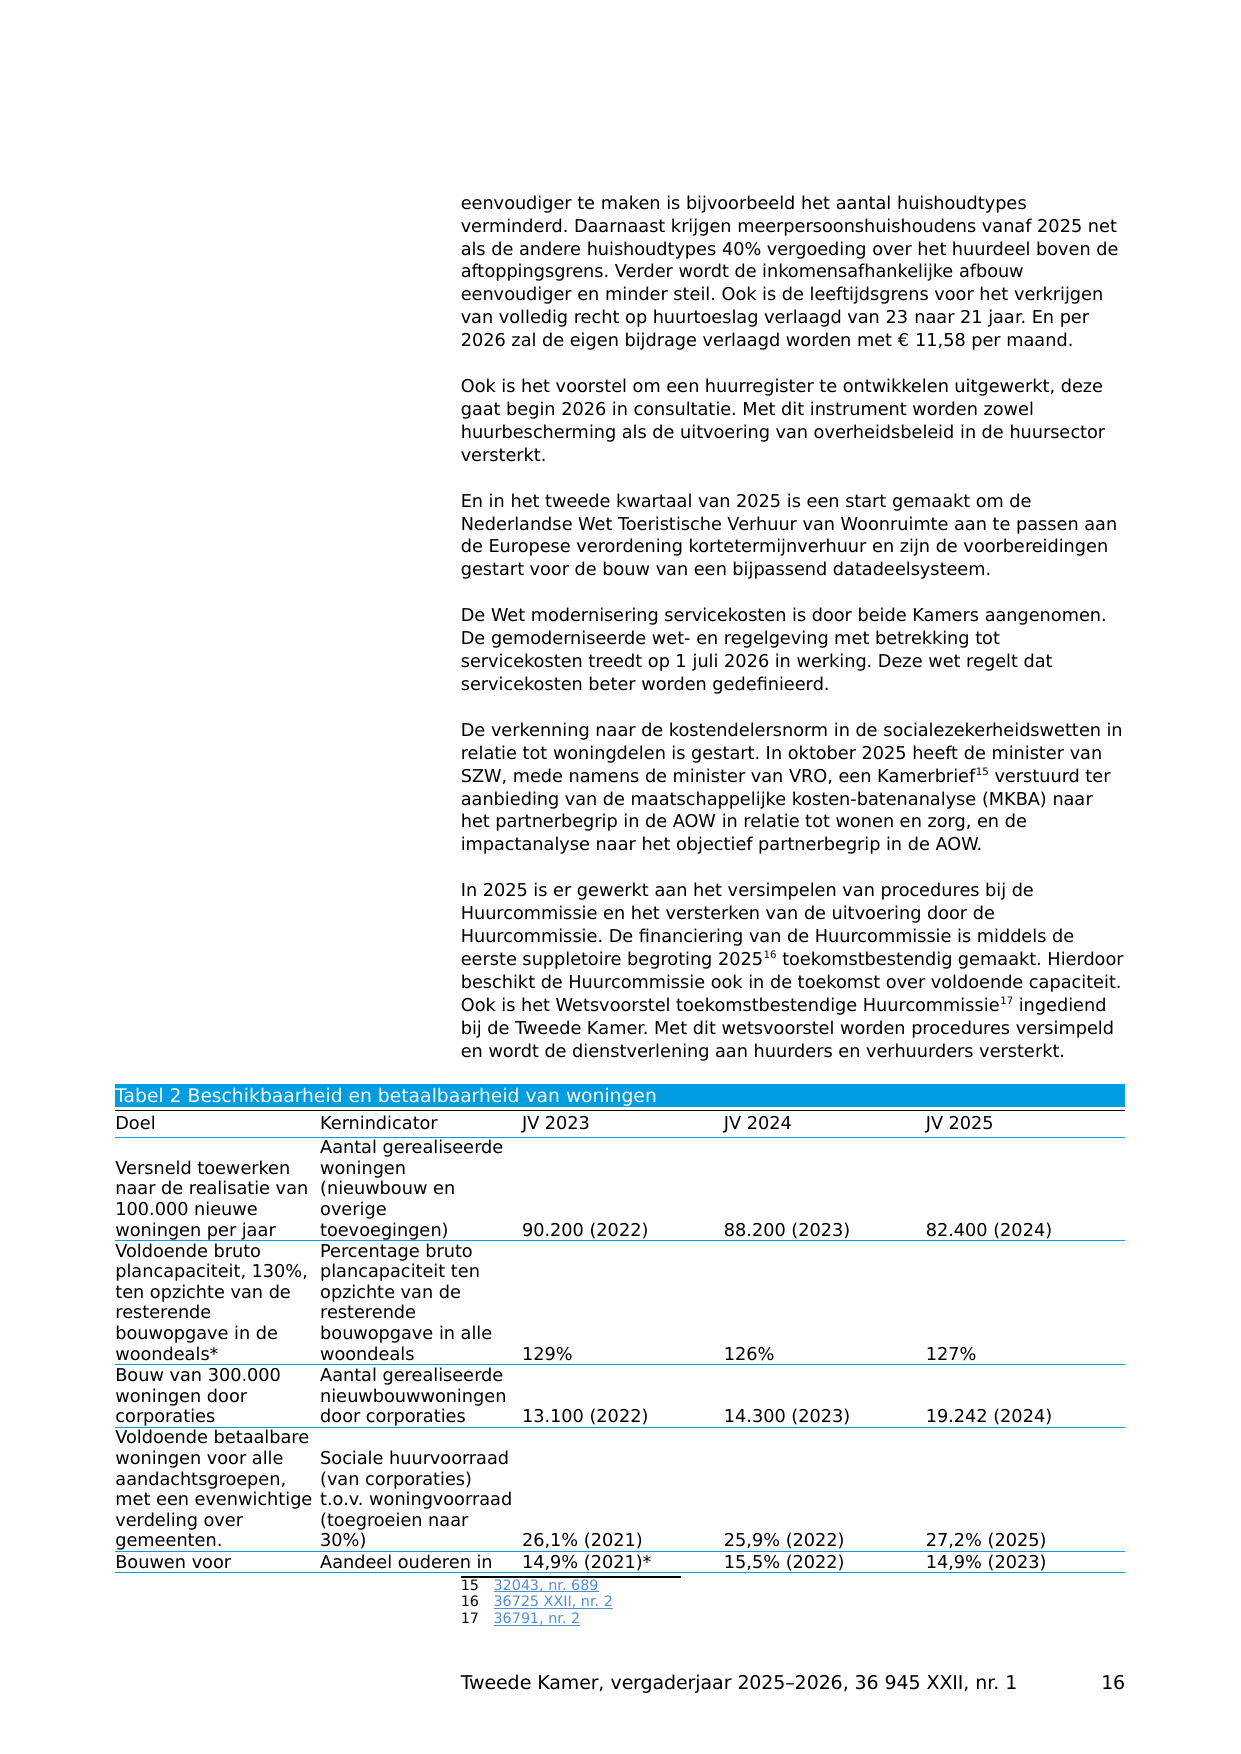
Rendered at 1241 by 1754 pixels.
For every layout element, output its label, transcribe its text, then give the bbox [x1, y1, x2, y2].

text De Wet modernisering servicekosten is door beide Kamers aangenomen. De gemoderniseerde wet- en regelgeving met betrekking tot servicekosten treedt op 1 juli 2026 in werking. Deze wet regelt dat servicekosten beter worden gedefinieerd. [461, 603, 1125, 695]
table_cell Percentage bruto plancapaciteit ten opzichte van de resterende bouwopgave in alle woondeals [317, 1241, 519, 1364]
table_cell Voldoende betaalbare woningen voor alle aandachtsgroepen, met een evenwichtige verdeling over gemeenten. [115, 1428, 317, 1551]
table_cell Aantal gerealiseerde woningen (nieuwbouw en overige toevoegingen) [317, 1138, 519, 1240]
table_cell 88.200 (2023) [721, 1138, 923, 1240]
table_cell Aandeel ouderen in [317, 1552, 519, 1572]
text __36791, nr. 2 [461, 1610, 1125, 1627]
table_cell 27,2% (2025) [923, 1428, 1125, 1551]
table_cell JV 2025 [923, 1111, 1125, 1136]
table_cell 14,9% (2021)* [519, 1552, 721, 1572]
table_cell 126% [721, 1241, 923, 1364]
text __32043, nr. 689 [461, 1577, 1125, 1593]
table_cell 26,1% (2021) [519, 1428, 721, 1551]
table_cell 127% [923, 1241, 1125, 1364]
table_cell JV 2024 [721, 1111, 923, 1136]
table_cell 90.200 (2022) [519, 1138, 721, 1240]
table_cell 25,9% (2022) [721, 1428, 923, 1551]
table_cell 82.400 (2024) [923, 1138, 1125, 1240]
table_cell Voldoende bruto plancapaciteit, 130%, ten opzichte van de resterende bouwopgave in de woondeals* [115, 1241, 317, 1364]
table_cell 14.300 (2023) [721, 1365, 923, 1427]
text De verkenning naar de kostendelersnorm in de socialezekerheidswetten in relatie tot woningdelen is gestart. In oktober 2025 heeft de minister van SZW, mede namens de minister van VRO, een Kamerbrief verstuurd ter aanbieding van de maatschappelijke kosten-batenanalyse (MKBA) naar het partnerbegrip in de AOW in relatie tot wonen en zorg, en de impactanalyse naar het objectief partnerbegrip in de AOW. [461, 718, 1125, 855]
table_cell 13.100 (2022) [519, 1365, 721, 1427]
table_cell Versneld toewerken naar de realisatie van 100.000 nieuwe woningen per jaar [115, 1138, 317, 1240]
table_cell Doel [115, 1111, 317, 1136]
text eenvoudiger te maken is bijvoorbeeld het aantal huishoudtypes verminderd. Daarnaast krijgen meerpersoonshuishoudens vanaf 2025 net als de andere huishoudtypes 40% vergoeding over het huurdeel boven de aftoppingsgrens. Verder wordt de inkomensafhankelijke afbouw eenvoudiger en minder steil. Ook is de leeftijdsgrens voor het verkrijgen van volledig recht op huurtoeslag verlaagd van 23 naar 21 jaar. En per 2026 zal de eigen bijdrage verlaagd worden met € 11,58 per maand. [461, 191, 1125, 351]
table_cell 15,5% (2022) [721, 1552, 923, 1572]
table_cell JV 2023 [519, 1111, 721, 1136]
table_cell Bouwen voor [115, 1552, 317, 1572]
table_cell 19.242 (2024) [923, 1365, 1125, 1427]
table_cell Bouw van 300.000 woningen door corporaties [115, 1365, 317, 1427]
text Ook is het voorstel om een huurregister te ontwikkelen uitgewerkt, deze gaat begin 2026 in consultatie. Met dit instrument worden zowel huurbescherming als de uitvoering van overheidsbeleid in de huursector versterkt. [461, 374, 1125, 466]
text In 2025 is er gewerkt aan het versimpelen van procedures bij de Huurcommissie en het versterken van de uitvoering door de Huurcommissie. De financiering van de Huurcommissie is middels de eerste suppletoire begroting 2025 toekomstbestendig gemaakt. Hierdoor beschikt de Huurcommissie ook in de toekomst over voldoende capaciteit. Ook is het Wetsvoorstel toekomstbestendige Huurcommissie ingediend bij de Tweede Kamer. Met dit wetsvoorstel worden procedures versimpeld en wordt de dienstverlening aan huurders en verhuurders versterkt. [461, 878, 1125, 1062]
table_cell Aantal gerealiseerde nieuwbouwwoningen door corporaties [317, 1365, 519, 1427]
table_cell 14,9% (2023) [923, 1552, 1125, 1572]
text En in het tweede kwartaal van 2025 is een start gemaakt om de Nederlandse Wet Toeristische Verhuur van Woonruimte aan te passen aan de Europese verordening kortetermijnverhuur en zijn de voorbereidingen gestart voor de bouw van een bijpassend datadeelsysteem. [461, 489, 1125, 580]
table_cell Kernindicator [317, 1111, 519, 1136]
table_cell Sociale huurvoorraad (van corporaties) t.o.v. woningvoorraad (toegroeien naar 30%) [317, 1428, 519, 1551]
table_cell 129% [519, 1241, 721, 1364]
text __36725 XXII, nr. 2 [461, 1593, 1125, 1610]
